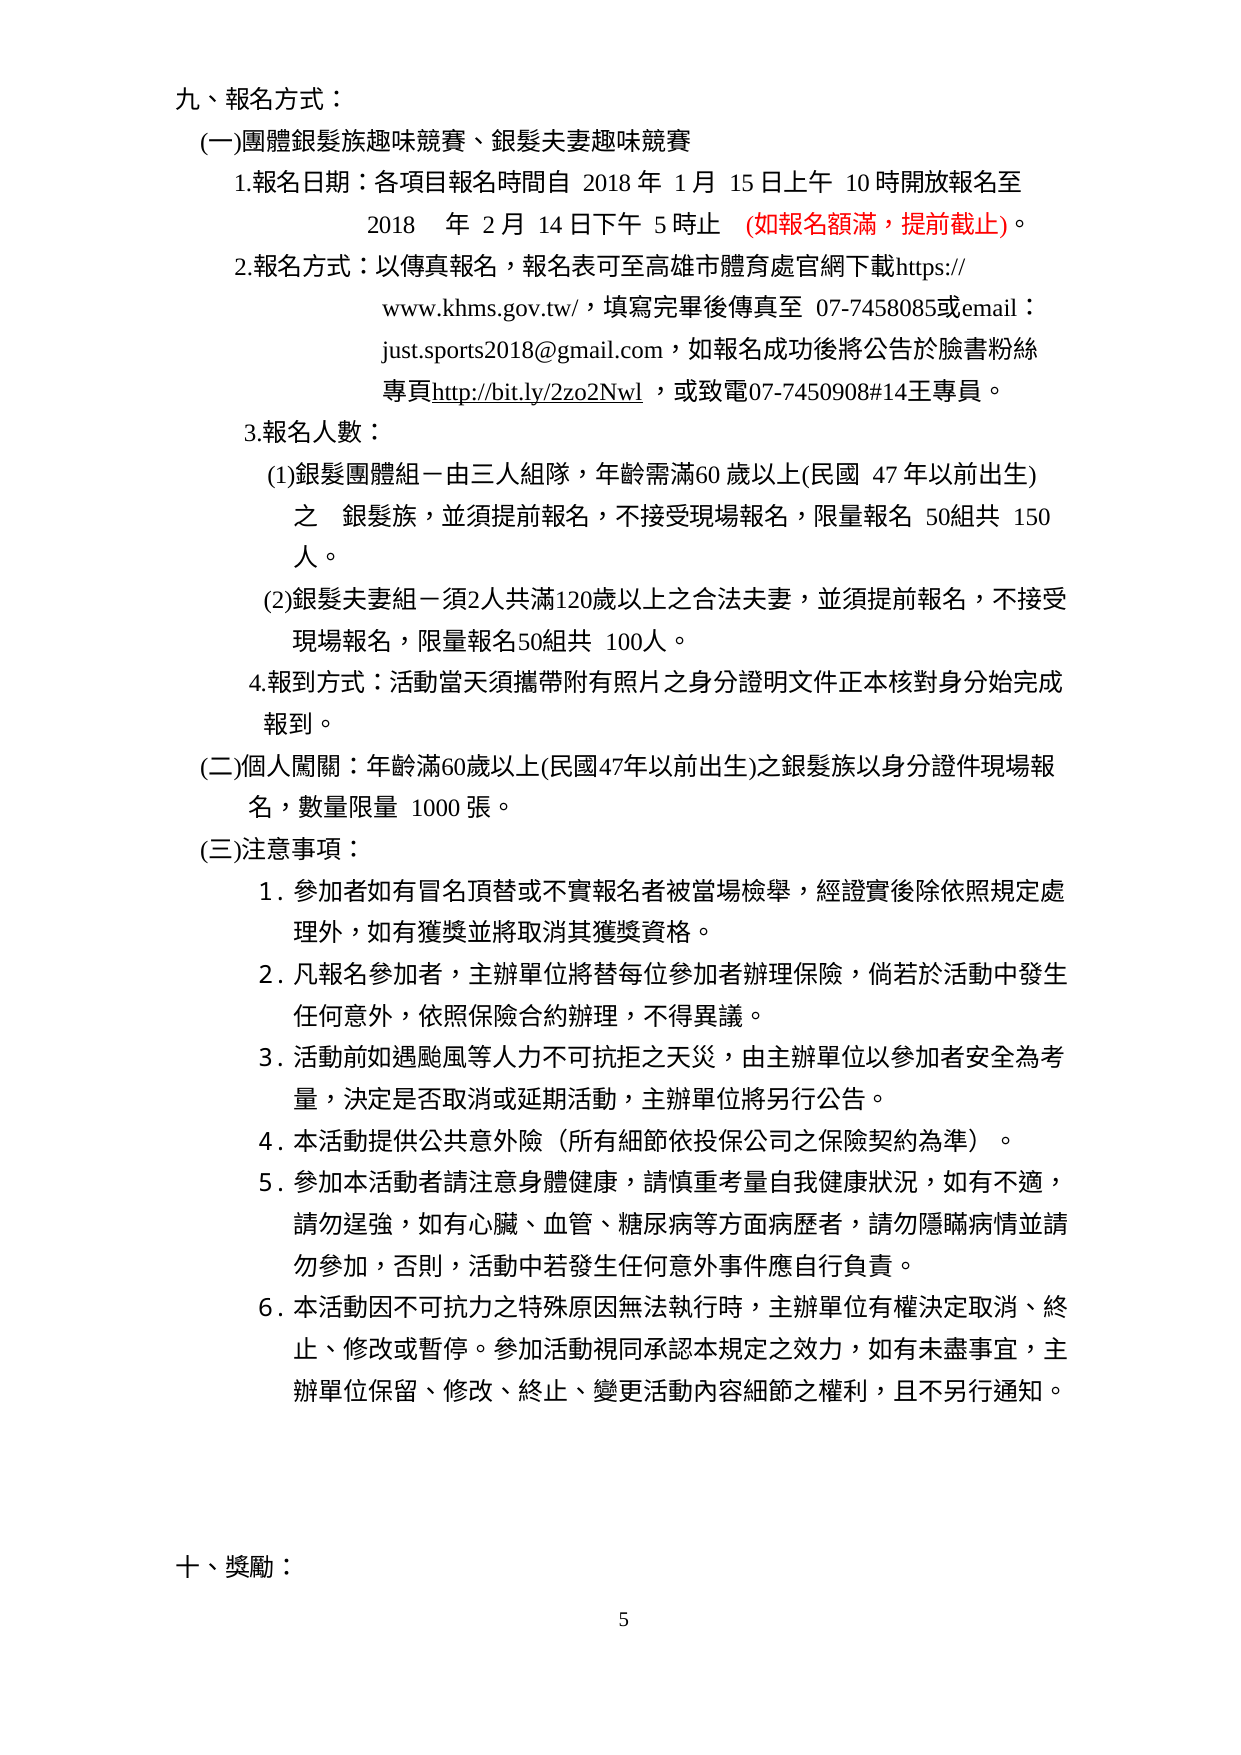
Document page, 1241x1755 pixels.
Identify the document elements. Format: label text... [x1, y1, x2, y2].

list 本活動提供公共意外險（所有細節依投保公司之保險契約為準）。 [258, 1117, 1072, 1158]
text (一)團體銀髮族趣味競賽、銀髮夫妻趣味競賽 [200, 117, 1072, 158]
text 十、獎勵： [175, 1543, 1072, 1585]
list 本活動因不可抗力之特殊原因無法執行時，主辦單位有權決定取消、終止、修改或暫停。參加活動視同承認本規定之效力，如有未盡事宜，主辦單位保留、修改、終止、變更活動內容細節之權利，且不另行通知。 [258, 1283, 1072, 1408]
text (2)銀髮夫妻組－須2人共滿120歲以上之合法夫妻，並須提前報名，不接受現場報名，限量報名50組共 100人。 [263, 575, 1072, 658]
text 1.報名日期：各項目報名時間自 2018 年 1 月 15 日上午 10 時開放報名至 2018 年 2 月 14 日下午 5 時止 (如報名額滿，提前截止)。 [234, 158, 1072, 242]
list 活動前如遇颱風等人力不可抗拒之天災，由主辦單位以參加者安全為考量，決定是否取消或延期活動，主辦單位將另行公告。 [258, 1033, 1072, 1117]
text (三)注意事項： [200, 825, 1072, 867]
text (1)銀髮團體組－由三人組隊，年齡需滿60 歲以上(民國 47 年以前出生)之 銀髮族，並須提前報名，不接受現場報名，限量報名 50組共 150 人。 [267, 450, 1054, 575]
text 九、報名方式： [175, 75, 1072, 117]
text 4.報到方式：活動當天須攜帶附有照片之身分證明文件正本核對身分始完成報到。 [248, 658, 1076, 742]
text (二)個人闖關：年齡滿60歲以上(民國47年以前出生)之銀髮族以身分證件現場報名，數量限量 1000 張。 [200, 742, 1072, 825]
text 2.報名方式：以傳真報名，報名表可至高雄市體育處官網下載https://www.khms.gov.tw/，填寫完畢後傳真至 07-7458085或email：just.sports2018@gmail.com，如報名成功後將公告於臉書粉絲專頁http://bit.ly/2zo2Nwl ，或致電07-7450908#14王專員。 [234, 242, 1054, 408]
list 凡報名參加者，主辦單位將替每位參加者辦理保險，倘若於活動中發生任何意外，依照保險合約辦理，不得異議。 [258, 950, 1072, 1033]
list 參加本活動者請注意身體健康，請慎重考量自我健康狀況，如有不適，請勿逞強，如有心臟、血管、糖尿病等方面病歷者，請勿隱瞞病情並請勿參加，否則，活動中若發生任何意外事件應自行負責。 [258, 1158, 1072, 1283]
list 參加者如有冒名頂替或不實報名者被當場檢舉，經證實後除依照規定處理外，如有獲獎並將取消其獲獎資格。 [258, 867, 1072, 950]
text 3.報名人數： [175, 408, 1054, 450]
